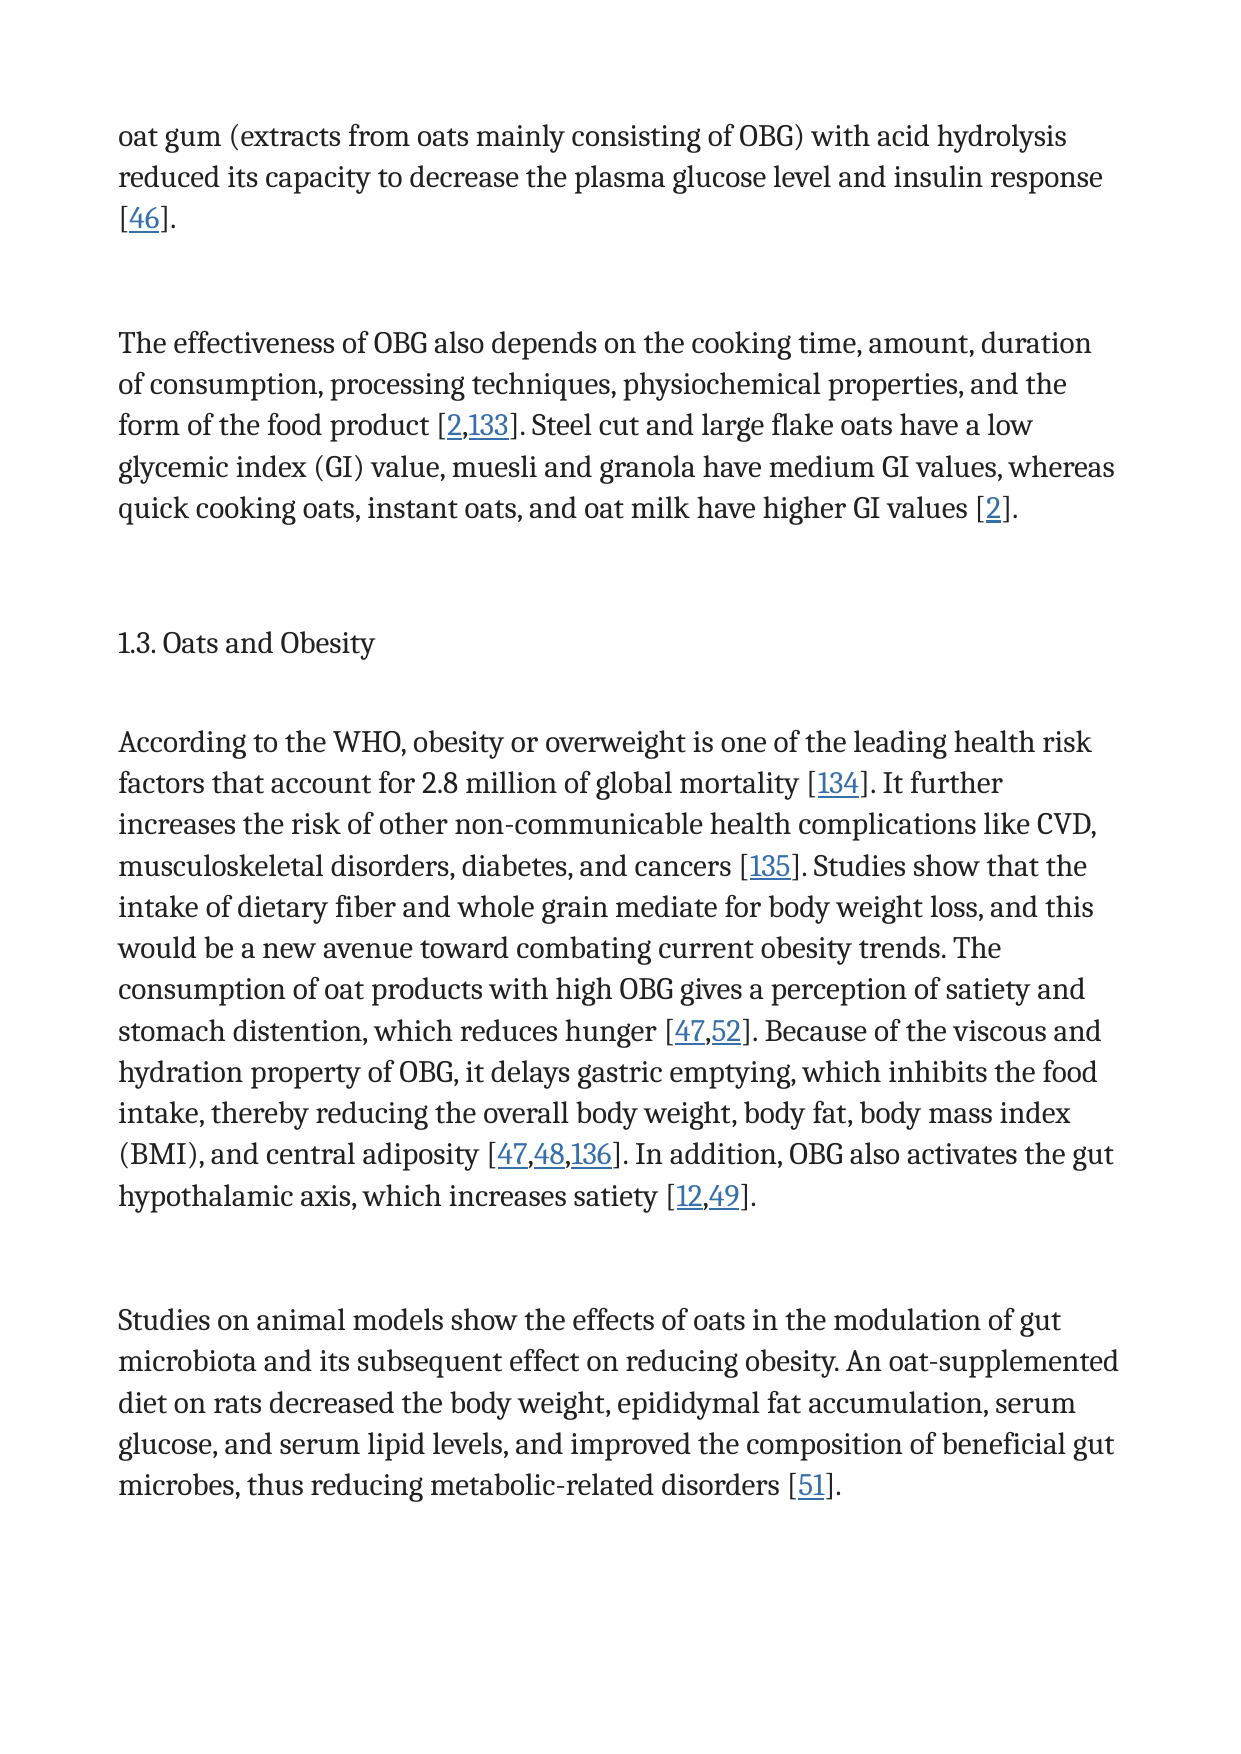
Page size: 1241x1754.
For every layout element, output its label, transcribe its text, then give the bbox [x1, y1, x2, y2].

text oat gum (extracts from oats mainly consisting of OBG) with acid hydrolysis reduced its capacity to decrease the plasma glucose level and insulin response [46]. [118, 118, 1122, 237]
text According to the WHO, obesity or overweight is one of the leading health risk factors that account for 2.8 million of global mortality [134]. It further increases the risk of other non-communicable health complications like CVD, musculoskeletal disorders, diabetes, and cancers [135]. Studies show that the intake of dietary fiber and whole grain mediate for body weight loss, and this would be a new avenue toward combating current obesity trends. The consumption of oat products with high OBG gives a perception of satiety and stomach distention, which reduces hunger [47,52]. Because of the viscous and hydration property of OBG, it delays gastric emptying, which inhibits the food intake, thereby reducing the overall body weight, body fat, body mass index (BMI), and central adiposity [47,48,136]. In addition, OBG also activates the gut hypothalamic axis, which increases satiety [12,49]. [118, 724, 1122, 1214]
text Studies on animal models show the effects of oats in the modulation of gut microbiota and its subsequent effect on reducing obesity. An oat-supplemented diet on rats decreased the body weight, epididymal fat accumulation, serum glucose, and serum lipid levels, and improved the composition of beneficial gut microbes, thus reducing metabolic-related disorders [51]. [118, 1302, 1122, 1503]
text The effectiveness of OBG also depends on the cooking time, amount, duration of consumption, processing techniques, physiochemical properties, and the form of the food product [2,133]. Steel cut and large flake oats have a low glycemic index (GI) value, muesli and granola have medium GI values, whereas quick cooking oats, instant oats, and oat milk have higher GI values [2]. [118, 325, 1122, 526]
subtitle 1.3. Oats and Obesity [118, 615, 1122, 662]
